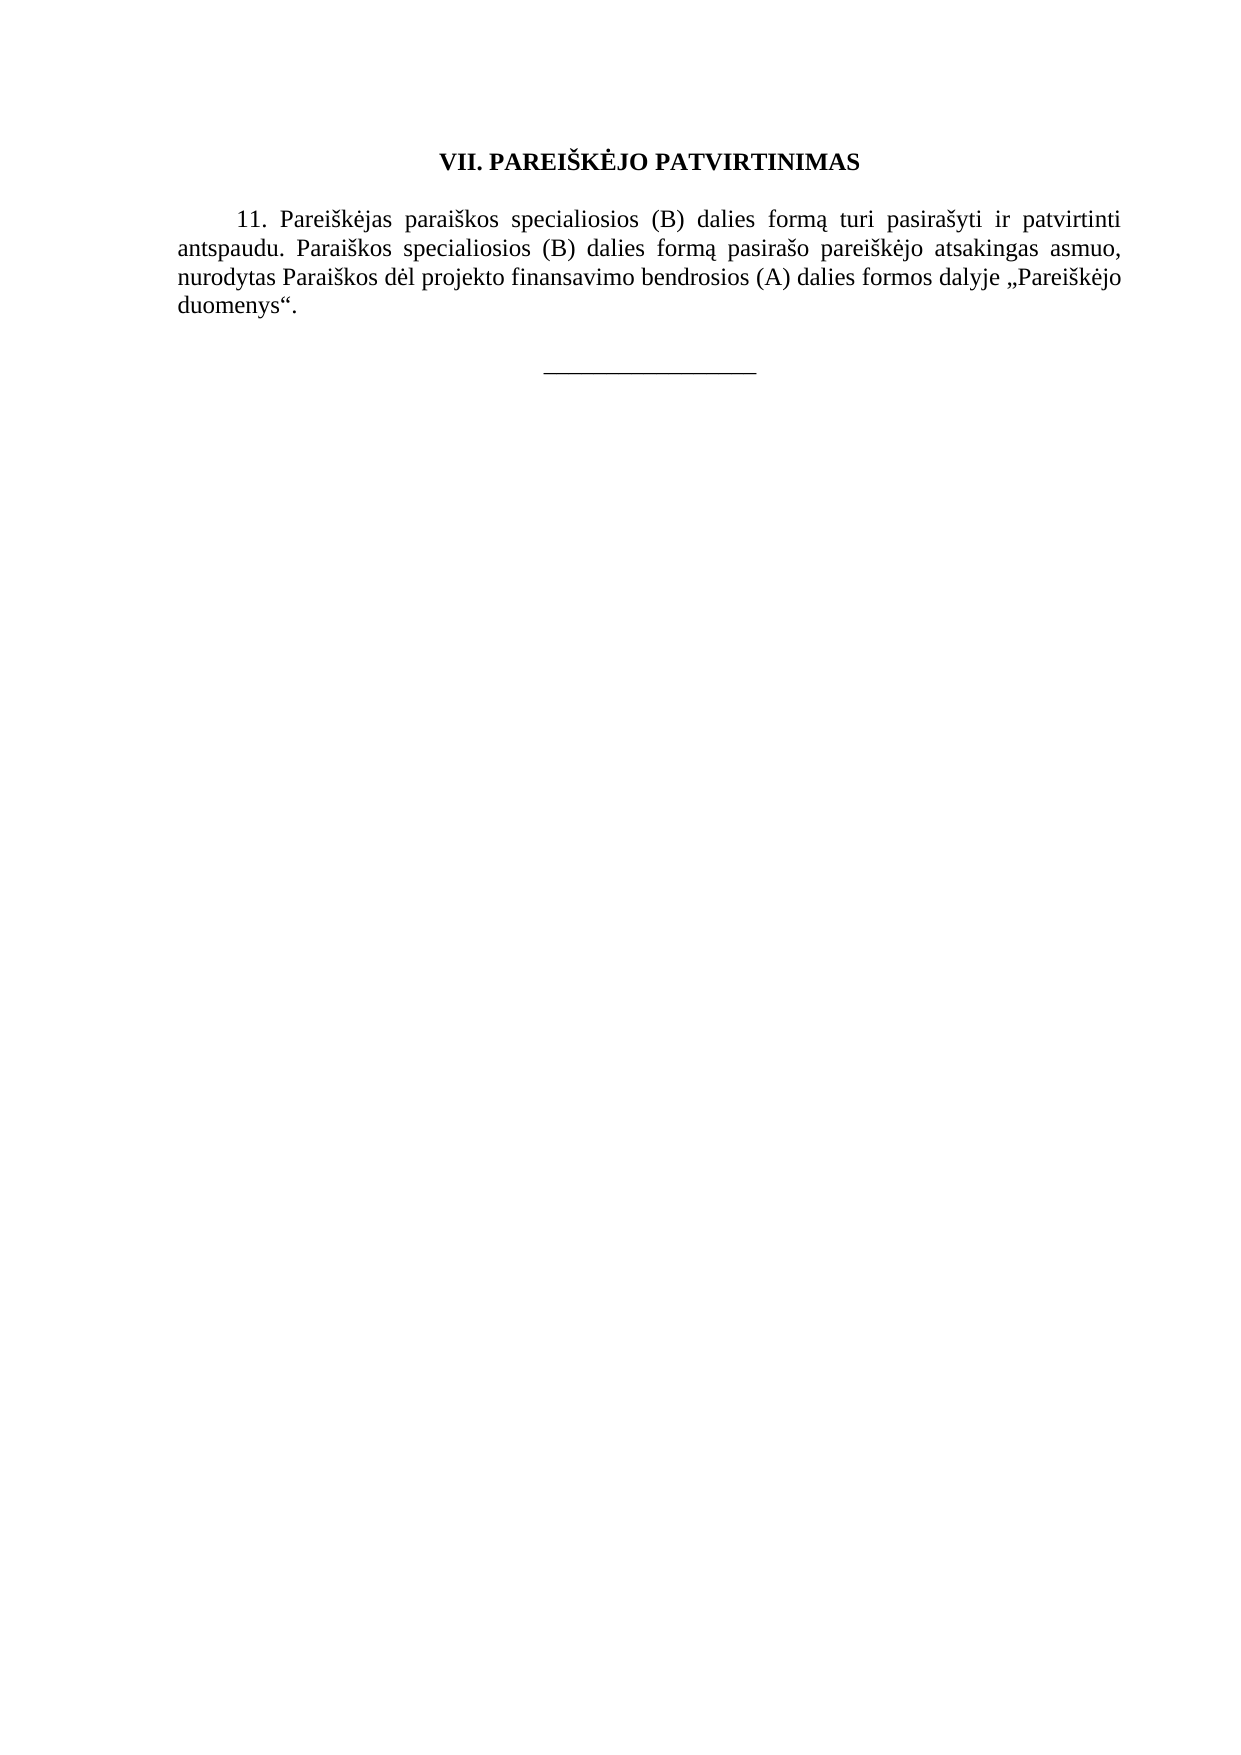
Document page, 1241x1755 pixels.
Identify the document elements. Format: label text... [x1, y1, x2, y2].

text _________________ [177, 348, 1122, 377]
text VII. PAREIŠKĖJO PATVIRTINIMAS [177, 147, 1122, 176]
text 11. Pareiškėjas paraiškos specialiosios (B) dalies formą turi pasirašyti ir patvirtinti antspaudu. Paraiškos specialiosios (B) dalies formą pasirašo pareiškėjo atsakingas asmuo, nurodytas Paraiškos dėl projekto finansavimo bendrosios (A) dalies formos dalyje „Pareiškėjo duomenys“. [177, 204, 1122, 319]
